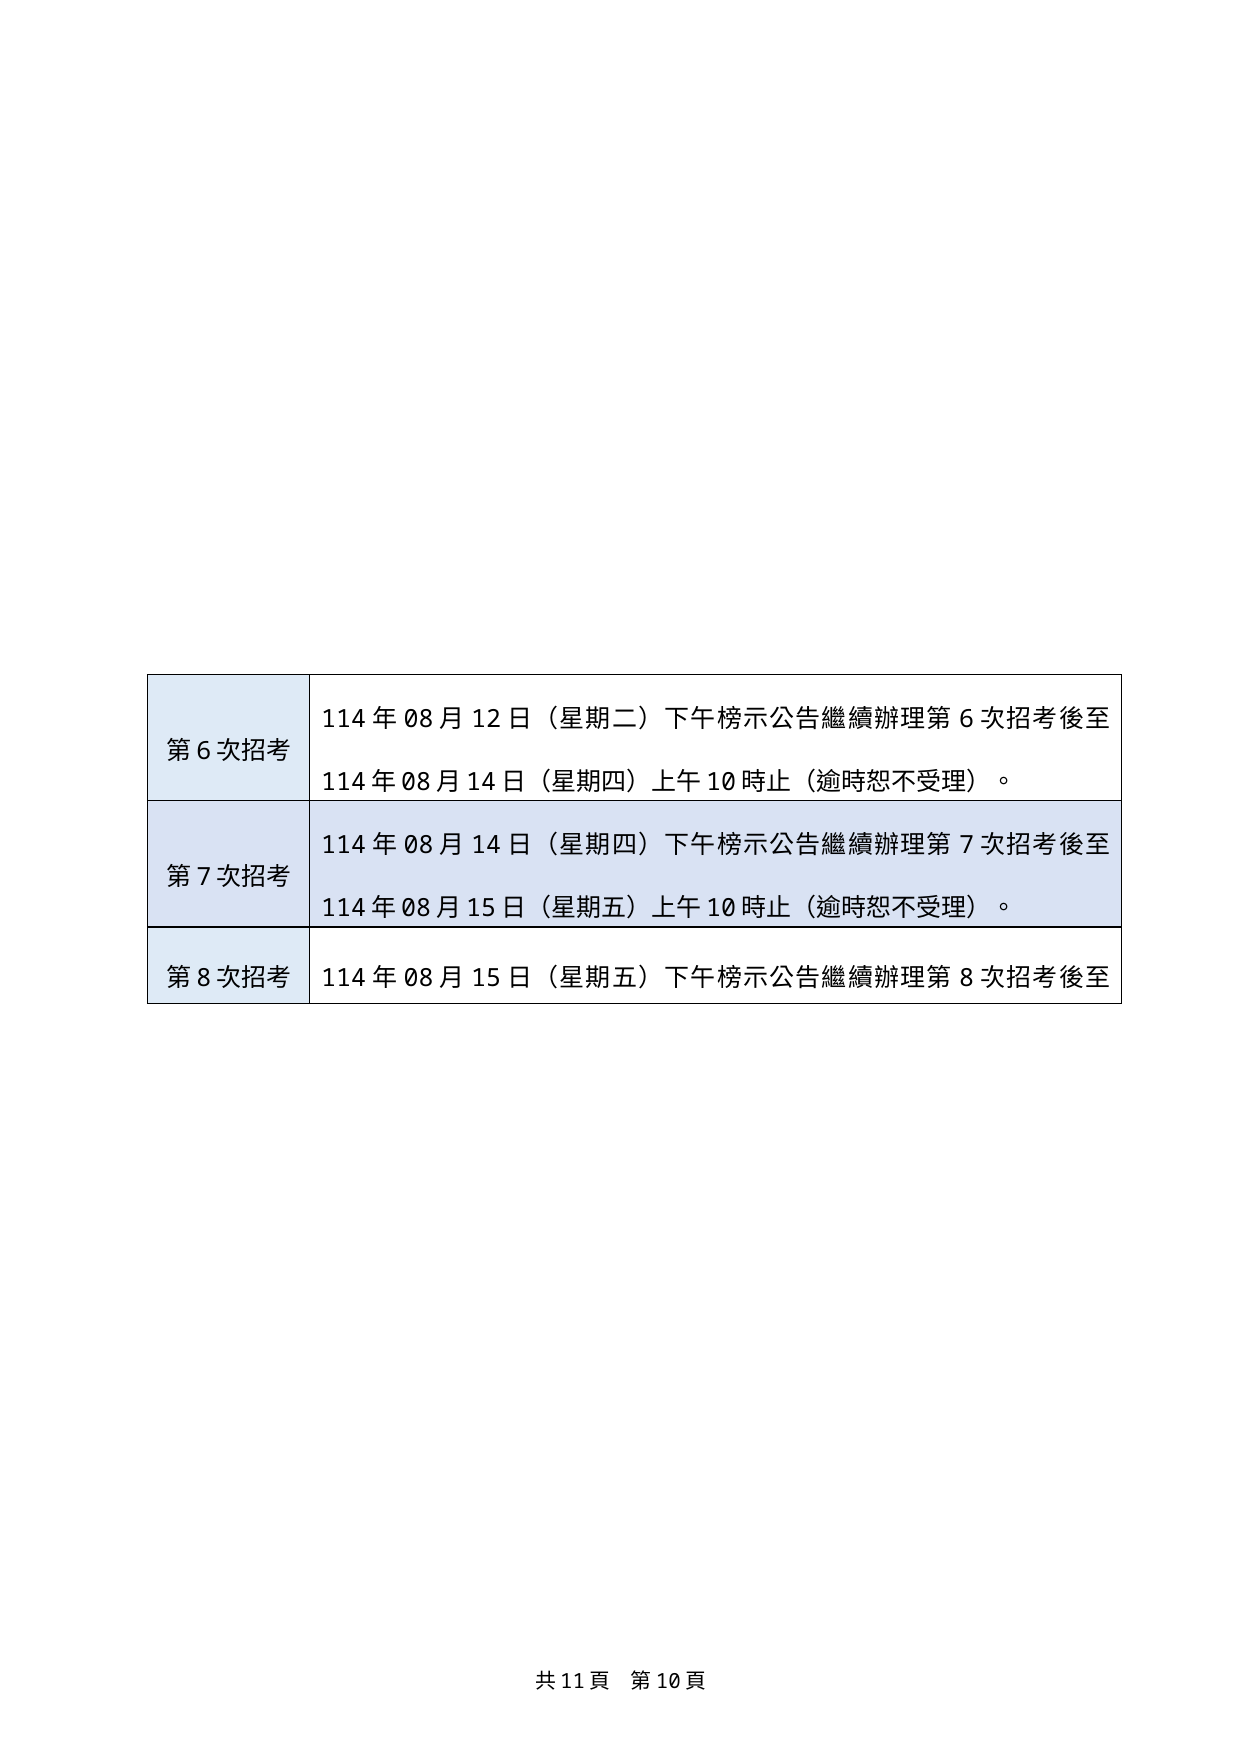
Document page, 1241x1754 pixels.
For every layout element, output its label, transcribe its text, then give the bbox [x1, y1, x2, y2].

table_cell 114年08月12日（星期二）下午榜示公告繼續辦理第6次招考後至114年08月14日（星期四）上午10時止（逾時恕不受理）。 [310, 675, 1121, 800]
table_cell 第6次招考 [148, 675, 309, 800]
table_cell 第7次招考 [148, 801, 309, 926]
table_cell 114年08月15日（星期五）下午榜示公告繼續辦理第8次招考後至 [310, 928, 1121, 1003]
table_cell 第8次招考 [148, 928, 309, 1003]
table_cell 114年08月14日（星期四）下午榜示公告繼續辦理第7次招考後至114年08月15日（星期五）上午10時止（逾時恕不受理）。 [310, 801, 1121, 926]
